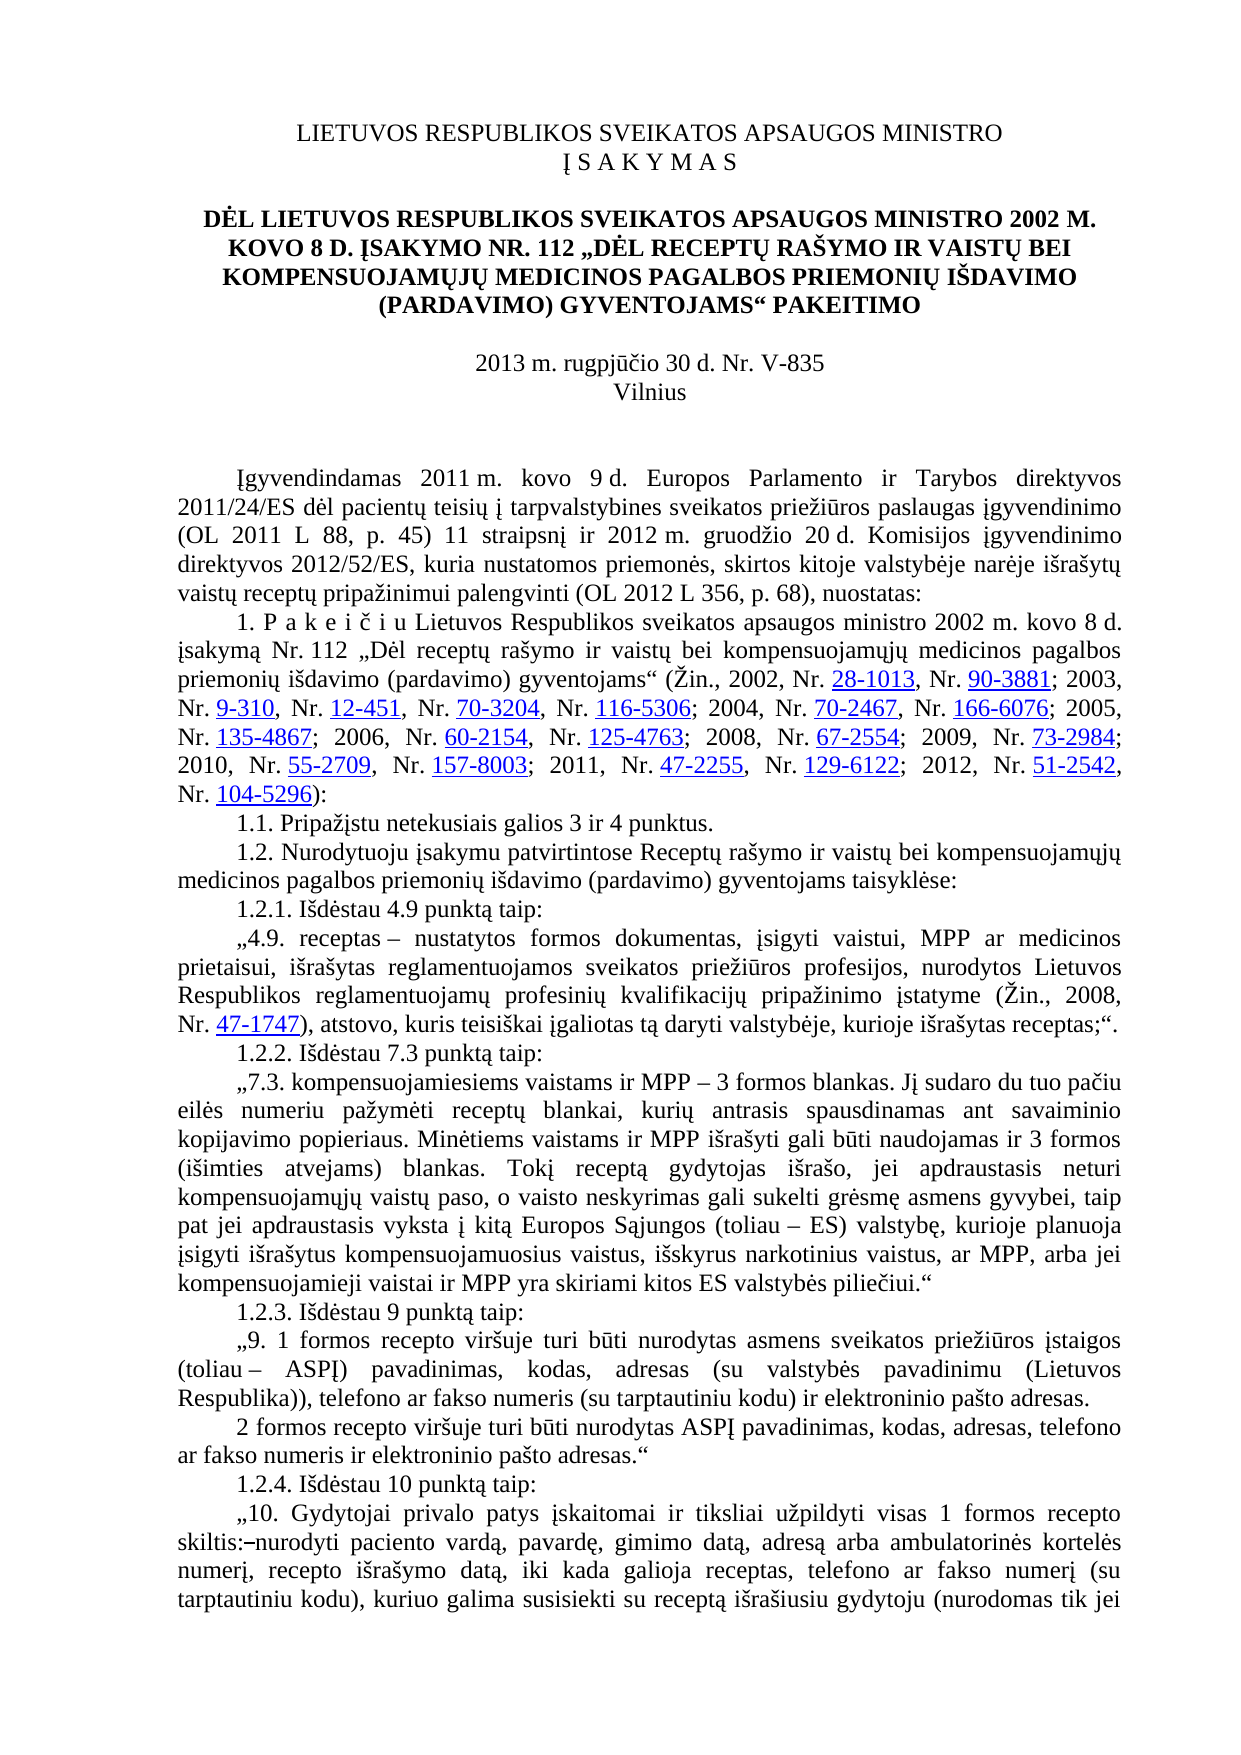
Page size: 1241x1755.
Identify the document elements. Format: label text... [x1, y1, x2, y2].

text 1.2.1. Išdėstau 4.9 punktą taip: [177, 894, 1122, 923]
text „7.3. kompensuojamiesiems vaistams ir MPP – 3 formos blankas. Jį sudaro du tuo pačiu eilės numeriu pažymėti receptų blankai, kurių antrasis spausdinamas ant savaiminio kopijavimo popieriaus. Minėtiems vaistams ir MPP išrašyti gali būti naudojamas ir 3 formos (išimties atvejams) blankas. Tokį receptą gydytojas išrašo, jei apdraustasis neturi kompensuojamųjų vaistų paso, o vaisto neskyrimas gali sukelti grėsmę asmens gyvybei, taip pat jei apdraustasis vyksta į kitą Europos Sąjungos (toliau – ES) valstybę, kurioje planuoja įsigyti išrašytus kompensuojamuosius vaistus, išskyrus narkotinius vaistus, ar MPP, arba jei kompensuojamieji vaistai ir MPP yra skiriami kitos ES valstybės piliečiui.“ [177, 1067, 1122, 1297]
text DĖL LIETUVOS RESPUBLIKOS SVEIKATOS APSAUGOS MINISTRO 2002 m. KOVO 8 d. ĮSAKYMO Nr. 112 „DĖL RECEPTŲ RAŠYMO IR VAISTŲ BEI KOMPENSUOJAMŲJŲ MEDICINOS PAGALBOS PRIEMONIŲ IŠDAVIMO (PARDAVIMO) GYVENTOJAMS“ PAKEITIMO [177, 204, 1122, 319]
text Į S A K Y M A S [177, 147, 1122, 176]
text 1. P a k e i č i u Lietuvos Respublikos sveikatos apsaugos ministro 2002 m. kovo 8 d. įsakymą Nr. 112 „Dėl receptų rašymo ir vaistų bei kompensuojamųjų medicinos pagalbos priemonių išdavimo (pardavimo) gyventojams“ (Žin., 2002, Nr. 28-1013, Nr. 90-3881; 2003, Nr. 9-310, Nr. 12-451, Nr. 70-3204, Nr. 116-5306; 2004, Nr. 70-2467, Nr. 166-6076; 2005, Nr. 135-4867; 2006, Nr. 60-2154, Nr. 125-4763; 2008, Nr. 67-2554; 2009, Nr. 73-2984; 2010, Nr. 55-2709, Nr. 157-8003; 2011, Nr. 47-2255, Nr. 129-6122; 2012, Nr. 51-2542, Nr. 104-5296): [177, 607, 1122, 808]
text 1.2.2. Išdėstau 7.3 punktą taip: [177, 1038, 1122, 1067]
text 1.2. Nurodytuoju įsakymu patvirtintose Receptų rašymo ir vaistų bei kompensuojamųjų medicinos pagalbos priemonių išdavimo (pardavimo) gyventojams taisyklėse: [177, 837, 1122, 894]
text 1.2.3. Išdėstau 9 punktą taip: [177, 1297, 1122, 1326]
text LIETUVOS RESPUBLIKOS SVEIKATOS APSAUGOS MINISTRO [177, 118, 1122, 147]
text „10. Gydytojai privalo patys įskaitomai ir tiksliai užpildyti visas 1 formos recepto skiltis: nurodyti paciento vardą, pavardę, gimimo datą, adresą arba ambulatorinės kortelės numerį, recepto išrašymo datą, iki kada galioja receptas, telefono ar fakso numerį (su tarptautiniu kodu), kuriuo galima susisiekti su receptą išrašiusiu gydytoju (nurodomas tik jei [177, 1498, 1122, 1613]
text 2 formos recepto viršuje turi būti nurodytas ASPĮ pavadinimas, kodas, adresas, telefono ar fakso numeris ir elektroninio pašto adresas.“ [177, 1412, 1122, 1469]
text „4.9. receptas – nustatytos formos dokumentas, įsigyti vaistui, MPP ar medicinos prietaisui, išrašytas reglamentuojamos sveikatos priežiūros profesijos, nurodytos Lietuvos Respublikos reglamentuojamų profesinių kvalifikacijų pripažinimo įstatyme (Žin., 2008, Nr. 47-1747), atstovo, kuris teisiškai įgaliotas tą daryti valstybėje, kurioje išrašytas receptas;“. [177, 923, 1122, 1038]
text 1.1. Pripažįstu netekusiais galios 3 ir 4 punktus. [177, 808, 1122, 837]
text „9. 1 formos recepto viršuje turi būti nurodytas asmens sveikatos priežiūros įstaigos (toliau – ASPĮ) pavadinimas, kodas, adresas (su valstybės pavadinimu (Lietuvos Respublika)), telefono ar fakso numeris (su tarptautiniu kodu) ir elektroninio pašto adresas. [177, 1326, 1122, 1412]
text 2013 m. rugpjūčio 30 d. Nr. V-835 [177, 348, 1122, 377]
text Įgyvendindamas 2011 m. kovo 9 d. Europos Parlamento ir Tarybos direktyvos 2011/24/ES dėl pacientų teisių į tarpvalstybines sveikatos priežiūros paslaugas įgyvendinimo (OL 2011 L 88, p. 45) 11 straipsnį ir 2012 m. gruodžio 20 d. Komisijos įgyvendinimo direktyvos 2012/52/ES, kuria nustatomos priemonės, skirtos kitoje valstybėje narėje išrašytų vaistų receptų pripažinimui palengvinti (OL 2012 L 356, p. 68), nuostatas: [177, 463, 1122, 607]
text 1.2.4. Išdėstau 10 punktą taip: [177, 1469, 1122, 1498]
text Vilnius [177, 377, 1122, 406]
